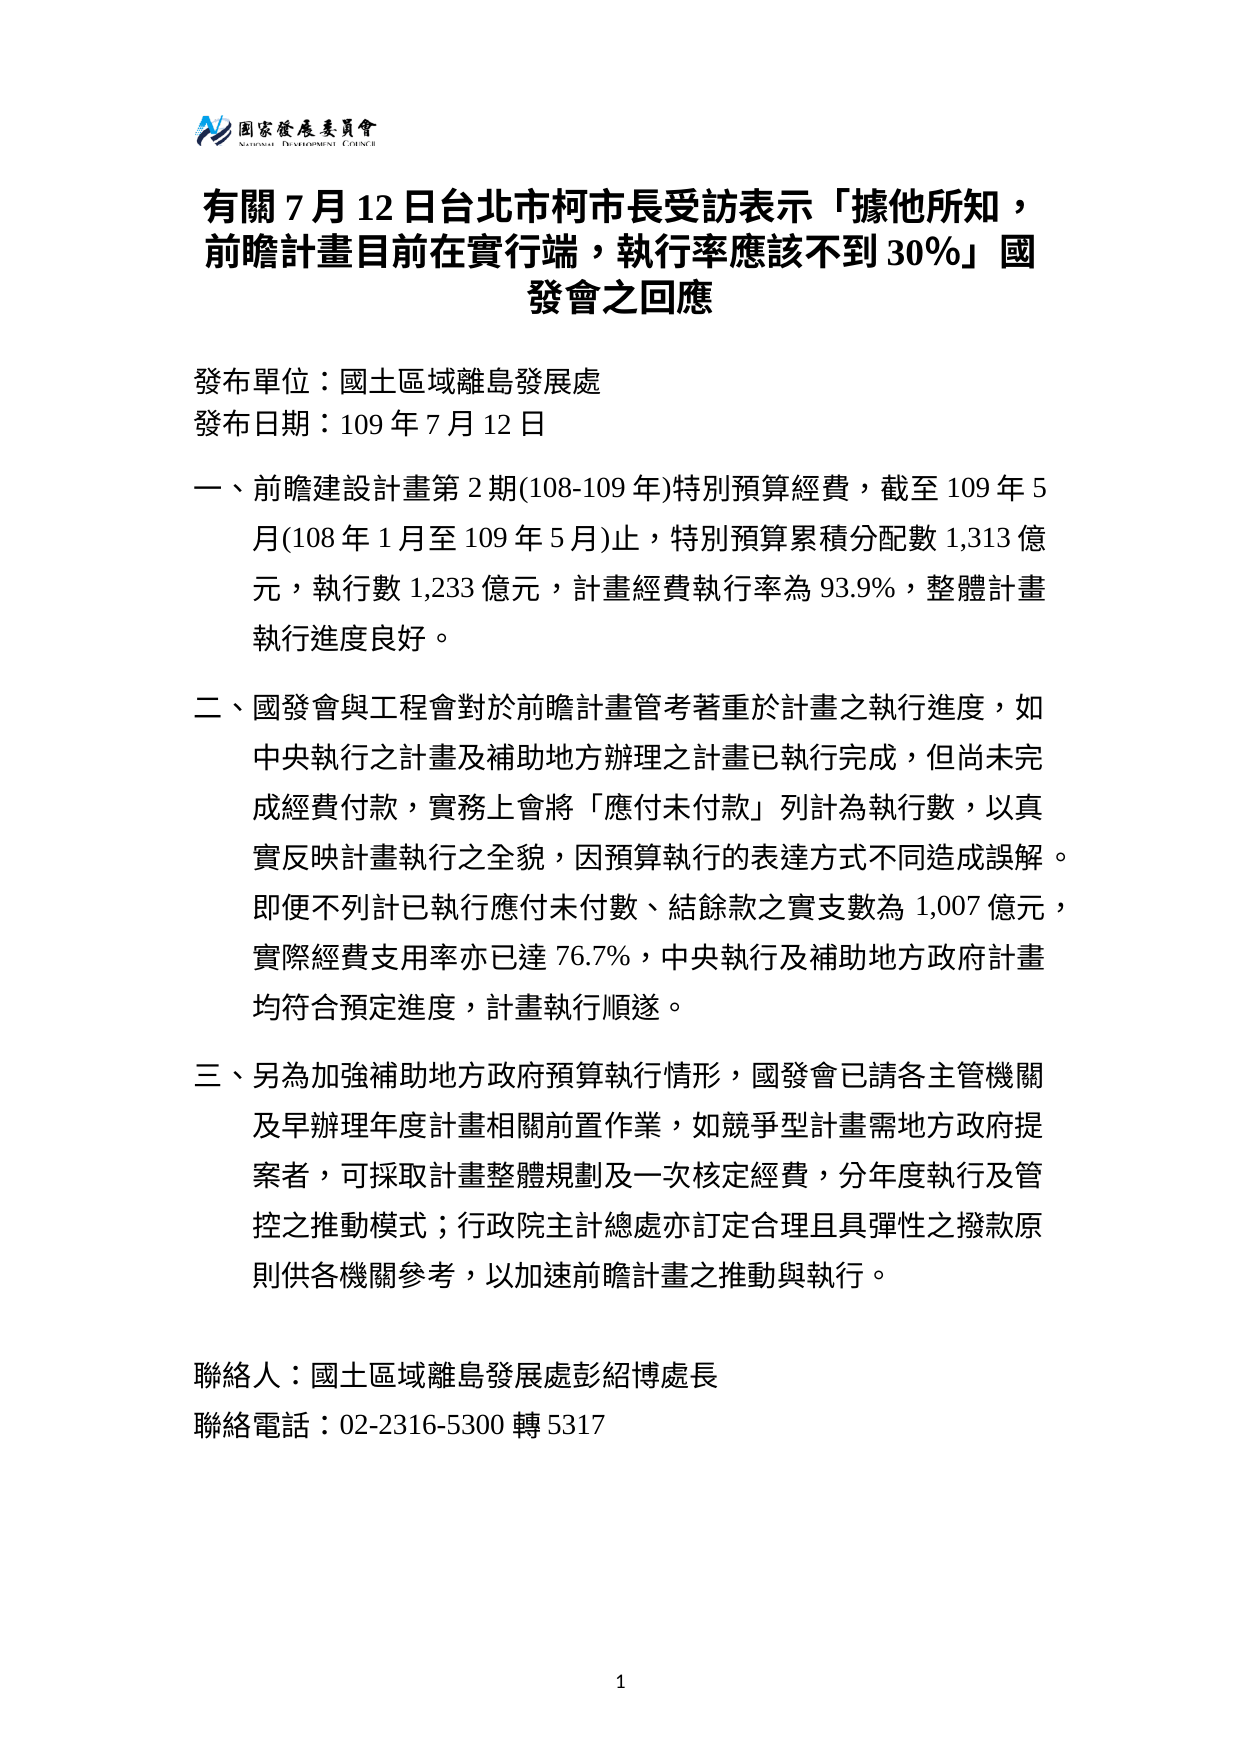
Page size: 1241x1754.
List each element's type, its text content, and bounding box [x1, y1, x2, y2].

text 一、前瞻建設計畫第2期(108-109年)特別預算經費，截至109年5月(108年1月至109年5月)止，特別預算累積分配數1,313億元，執行數1,233億元，計畫經費執行率為93.9%，整體計畫執行進度良好。 [193, 462, 1047, 662]
text 發布日期：109 年7 月12 日 [193, 401, 1047, 443]
picture [193, 114, 379, 146]
text 二、國發會與工程會對於前瞻計畫管考著重於計畫之執行進度，如中央執行之計畫及補助地方辦理之計畫已執行完成，但尚未完成經費付款，實務上會將「應付未付款」列計為執行數，以真實反映計畫執行之全貌，因預算執行的表達方式不同造成誤解。即便不列計已執行應付未付數、結餘款之實支數為1,007億元，實際經費支用率亦已達76.7%，中央執行及補助地方政府計畫均符合預定進度，計畫執行順遂。 [193, 680, 1047, 1030]
text 聯絡電話：02-2316-5300 轉5317 [193, 1399, 1047, 1449]
text 發布單位：國土區域離島發展處 [193, 358, 1047, 401]
text 聯絡人：國土區域離島發展處彭紹博處長 [193, 1349, 1047, 1399]
text 三、另為加強補助地方政府預算執行情形，國發會已請各主管機關及早辦理年度計畫相關前置作業，如競爭型計畫需地方政府提案者，可採取計畫整體規劃及一次核定經費，分年度執行及管控之推動模式；行政院主計總處亦訂定合理且具彈性之撥款原則供各機關參考，以加速前瞻計畫之推動與執行。 [193, 1049, 1047, 1299]
text 有關7月12日台北市柯市長受訪表示「據他所知，前瞻計畫目前在實行端，執行率應該不到30％」國發會之回應 [193, 183, 1047, 321]
